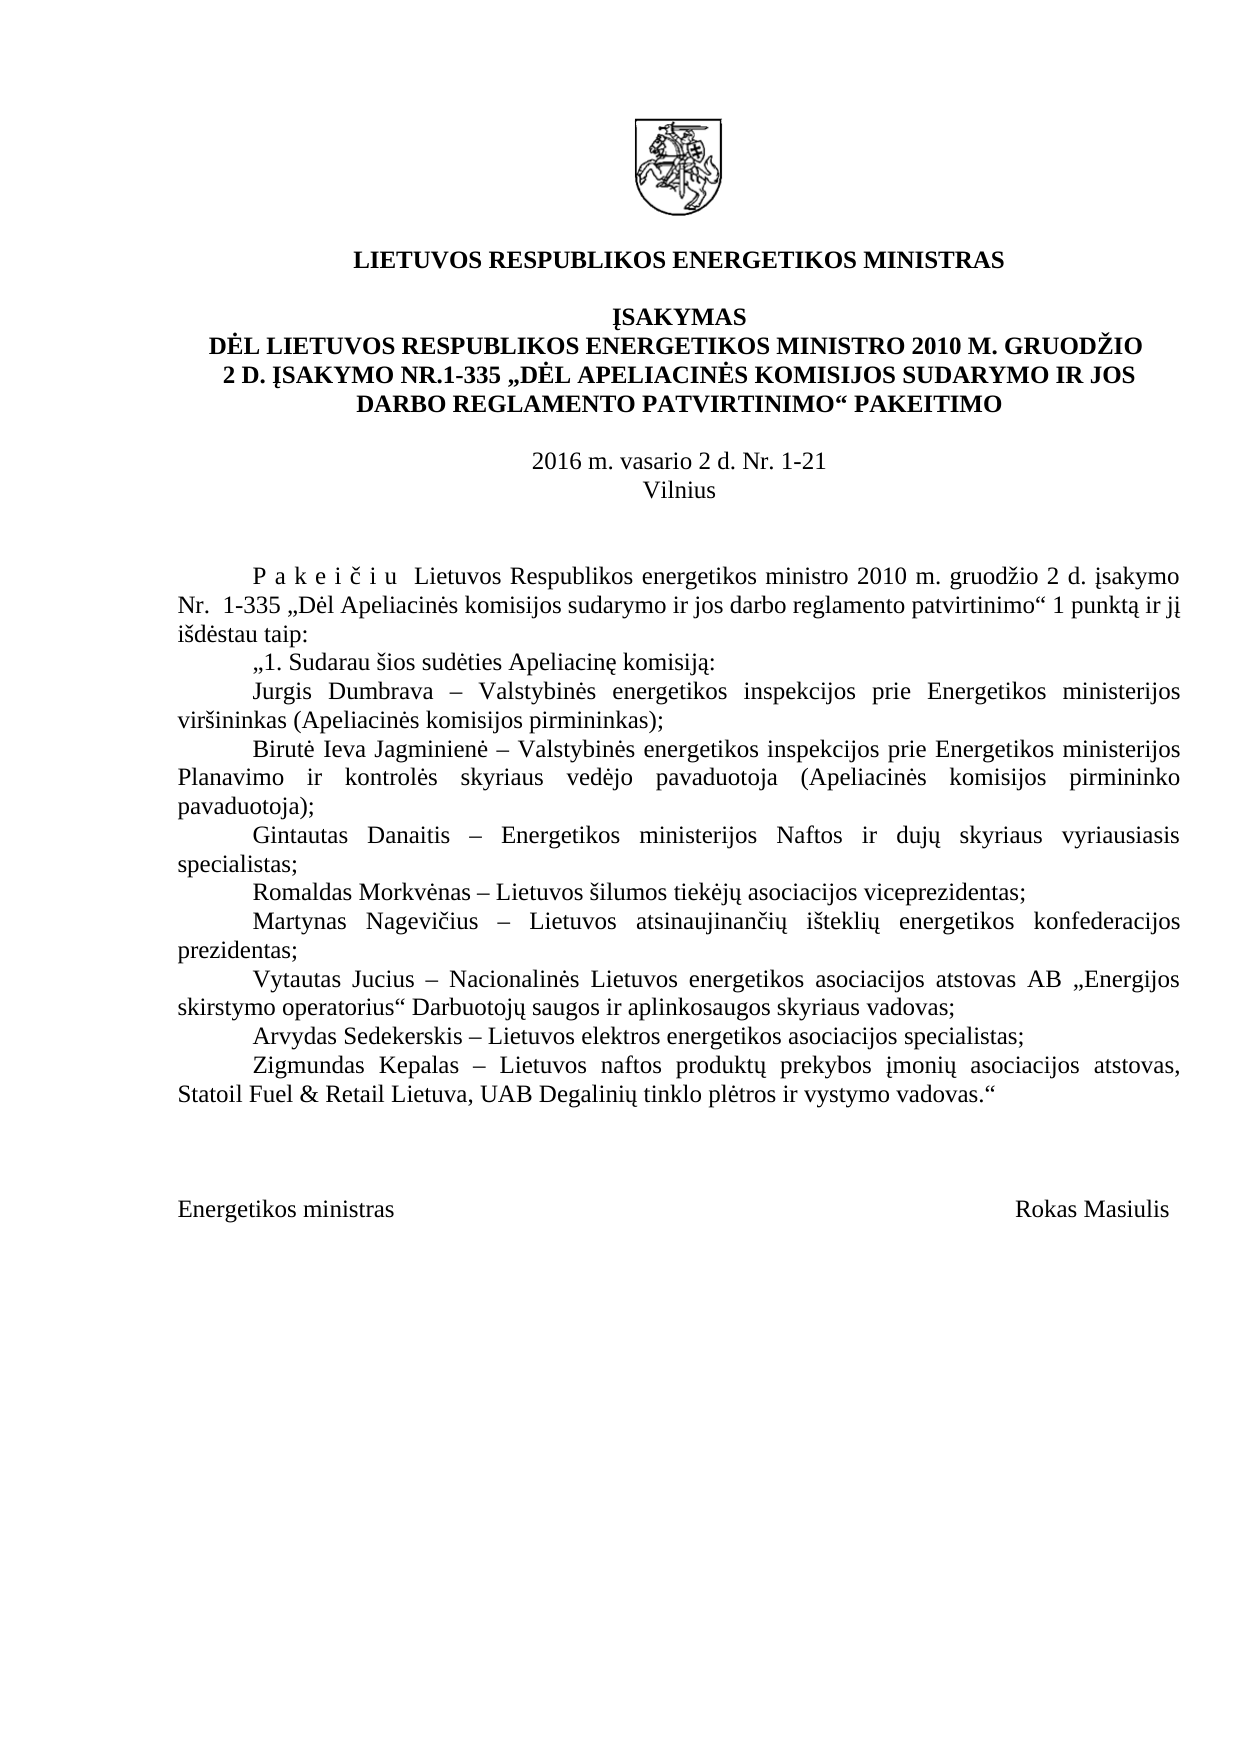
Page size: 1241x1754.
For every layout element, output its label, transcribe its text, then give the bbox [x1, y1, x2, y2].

text DĖL LIETUVOS RESPUBLIKOS ENERGETIKOS MINISTRO 2010 M. GRUODŽIO [177, 331, 1181, 360]
text „1. Sudarau šios sudėties Apeliacinę komisiją: [177, 647, 1181, 676]
text Vilnius [177, 475, 1181, 504]
text 2 D. ĮSAKYMO NR.1-335 „DĖL APELIACINĖS KOMISIJOS SUDARYMO IR JOS DARBO REGLAMENTO PATVIRTINIMO“ PAKEITIMO [177, 360, 1181, 417]
text Martynas Nagevičius – Lietuvos atsinaujinančių išteklių energetikos konfederacijos prezidentas; [177, 906, 1181, 964]
text Vytautas Jucius – Nacionalinės Lietuvos energetikos asociacijos atstovas AB „Energijos skirstymo operatorius“ Darbuotojų saugos ir aplinkosaugos skyriaus vadovas; [177, 964, 1181, 1021]
text Birutė Ieva Jagminienė – Valstybinės energetikos inspekcijos prie Energetikos ministerijos Planavimo ir kontrolės skyriaus vedėjo pavaduotoja (Apeliacinės komisijos pirmininko pavaduotoja); [177, 734, 1181, 820]
text LIETUVOS RESPUBLIKOS ENERGETIKOS MINISTRAS [177, 245, 1181, 274]
text Energetikos ministras Rokas Masiulis [177, 1194, 1181, 1222]
text Gintautas Danaitis – Energetikos ministerijos Naftos ir dujų skyriaus vyriausiasis specialistas; [177, 820, 1181, 877]
text 2016 m. vasario 2 d. Nr. 1-21 [177, 446, 1181, 475]
text P a k e i č i u Lietuvos Respublikos energetikos ministro 2010 m. gruodžio 2 d. įsakymo Nr. 1-335 „Dėl Apeliacinės komisijos sudarymo ir jos darbo reglamento patvirtinimo“ 1 punktą ir jį išdėstau taip: [177, 561, 1181, 647]
text Romaldas Morkvėnas – Lietuvos šilumos tiekėjų asociacijos viceprezidentas; [177, 877, 1181, 906]
text Jurgis Dumbrava – Valstybinės energetikos inspekcijos prie Energetikos ministerijos viršininkas (Apeliacinės komisijos pirmininkas); [177, 676, 1181, 734]
text Zigmundas Kepalas – Lietuvos naftos produktų prekybos įmonių asociacijos atstovas, Statoil Fuel & Retail Lietuva, UAB Degalinių tinklo plėtros ir vystymo vadovas.“ [177, 1050, 1181, 1107]
text Arvydas Sedekerskis – Lietuvos elektros energetikos asociacijos specialistas; [177, 1021, 1181, 1050]
text įsakymas [177, 302, 1181, 331]
